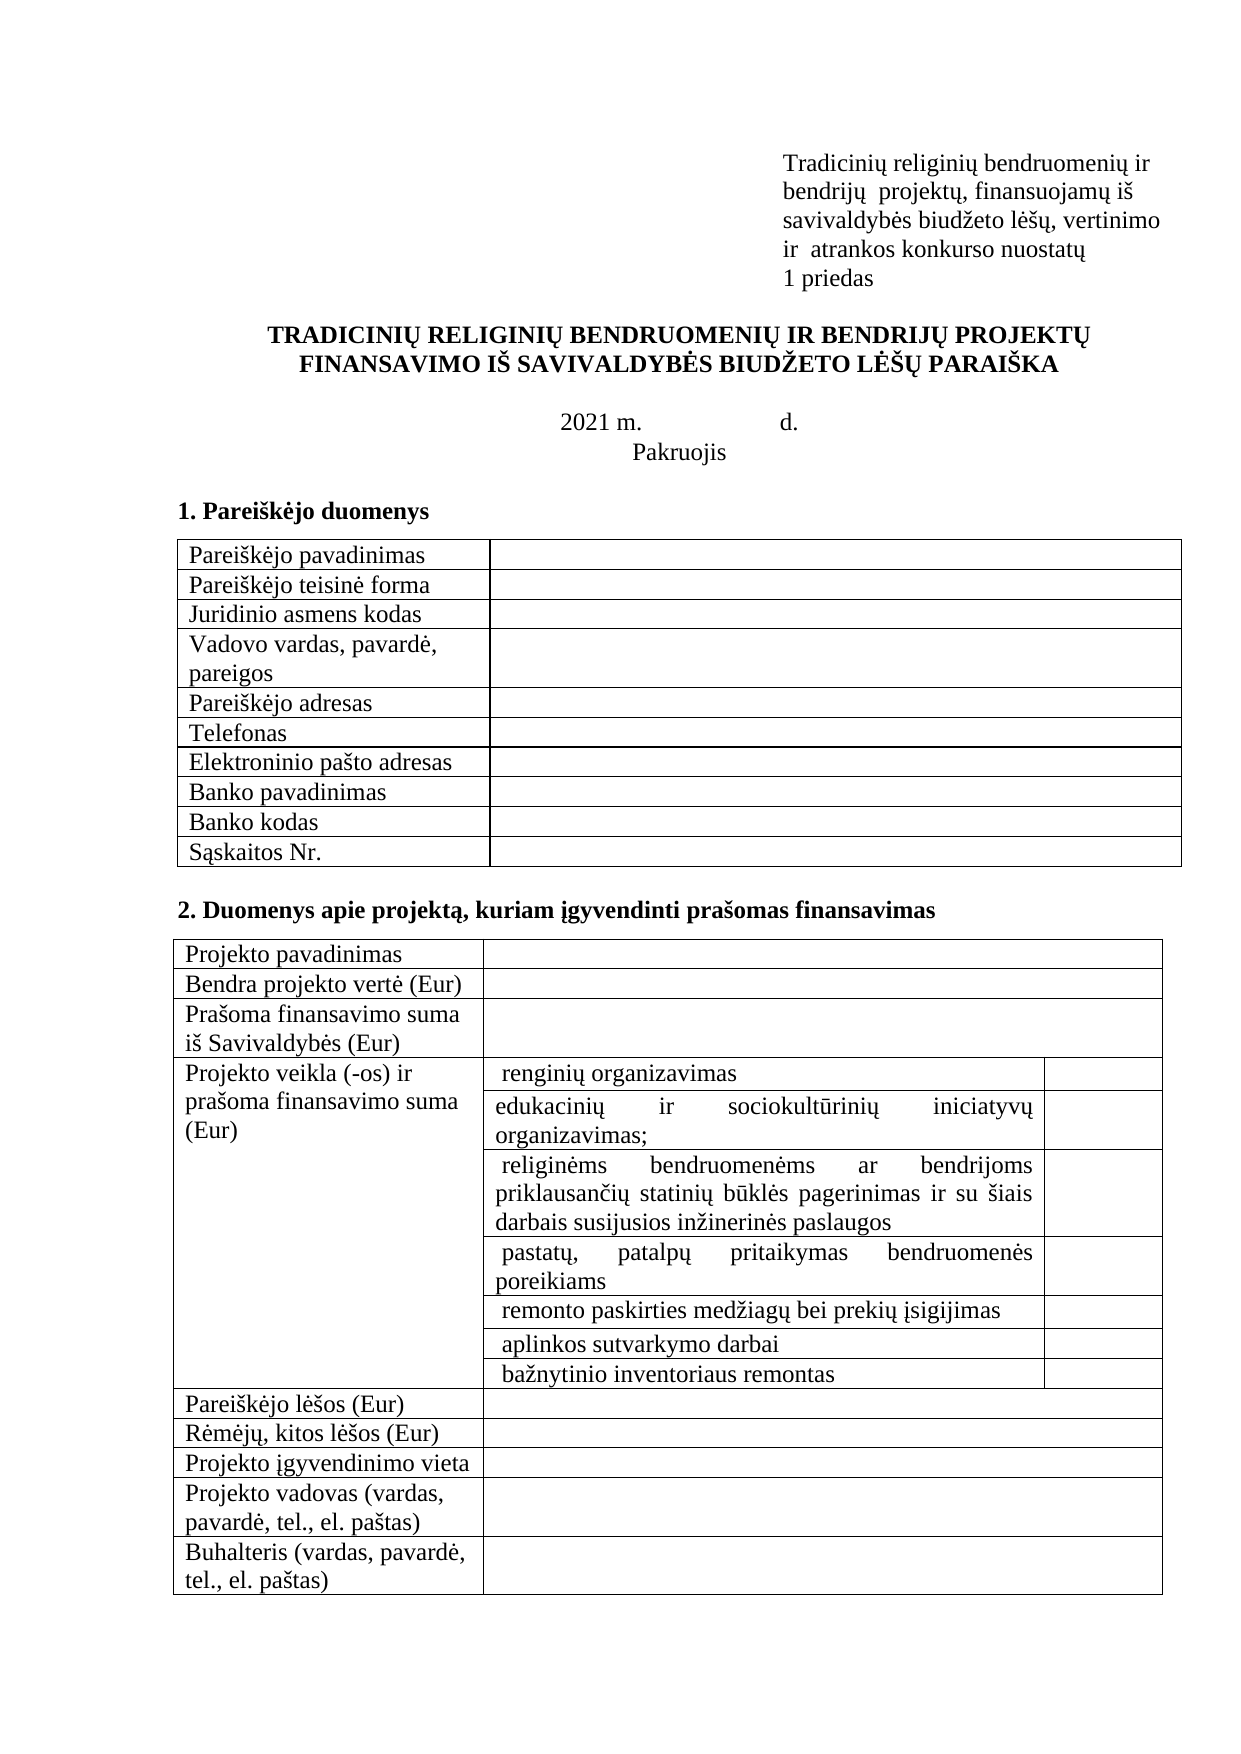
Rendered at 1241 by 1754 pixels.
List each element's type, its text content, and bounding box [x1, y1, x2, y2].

table_header [491, 540, 1181, 569]
table_cell [491, 837, 1181, 866]
table_cell [1045, 1296, 1162, 1328]
table_cell [484, 1537, 1162, 1594]
table_cell [1045, 1150, 1162, 1236]
table_cell aplinkos sutvarkymo darbai [484, 1329, 1044, 1358]
table_cell Sąskaitos Nr. [178, 837, 489, 866]
table_cell Juridinio asmens kodas [178, 600, 489, 628]
text 2. Duomenys apie projektą, kuriam įgyvendinti prašomas finansavimas [177, 895, 1181, 924]
table_cell [491, 748, 1181, 776]
table_cell Elektroninio pašto adresas [178, 748, 489, 776]
text Tradicinių religinių bendruomenių ir [783, 148, 1181, 176]
table_cell [491, 570, 1181, 598]
table_cell [1045, 1237, 1162, 1294]
table_cell [491, 777, 1181, 806]
table_cell Banko kodas [178, 807, 489, 836]
table_header Projekto pavadinimas [174, 940, 483, 968]
table_cell Pareiškėjo lėšos (Eur) [174, 1389, 483, 1417]
text savivaldybės biudžeto lėšų, vertinimo [783, 205, 1181, 234]
text bendrijų projektų, finansuojamų iš [783, 176, 1181, 205]
table_cell [484, 1478, 1162, 1536]
table_header 2021 m. d. [485, 408, 873, 436]
table_cell Vadovo vardas, pavardė, pareigos [178, 629, 489, 687]
table_cell Banko pavadinimas [178, 777, 489, 806]
table_header [484, 940, 1162, 968]
table_cell [1045, 1058, 1162, 1090]
table_cell [1045, 1359, 1162, 1388]
table_cell [491, 688, 1181, 717]
table_cell religinėms bendruomenėms ar bendrijoms priklausančių statinių būklės pagerinimas ir su šiais darbais susijusios inžinerinės paslaugos [484, 1150, 1044, 1236]
table_cell Buhalteris (vardas, pavardė, tel., el. paštas) [174, 1537, 483, 1594]
text ir atrankos konkurso nuostatų [783, 234, 1181, 263]
table_cell Projekto vadovas (vardas, pavardė, tel., el. paštas) [174, 1478, 483, 1536]
table_cell Pareiškėjo adresas [178, 688, 489, 717]
table_cell bažnytinio inventoriaus remontas [484, 1359, 1044, 1388]
table_cell [484, 1448, 1162, 1477]
table_cell pastatų, patalpų pritaikymas bendruomenės poreikiams [484, 1237, 1044, 1294]
table_cell remonto paskirties medžiagų bei prekių įsigijimas [484, 1296, 1044, 1328]
table_cell [1045, 1329, 1162, 1358]
table_cell [491, 807, 1181, 836]
text tradicinių religinių bendruomenių ir bendrijų projektų finansavimo iš SAVIVALDYBĖS BIUDŽETO LĖŠų paraiška [177, 320, 1181, 378]
table_header Pareiškėjo pavadinimas [178, 540, 489, 569]
table_cell renginių organizavimas [484, 1058, 1044, 1090]
table_cell Projekto veikla (-os) ir prašoma finansavimo suma (Eur) [174, 1058, 483, 1388]
table_cell [491, 718, 1181, 746]
table_cell edukacinių ir sociokultūrinių iniciatyvų organizavimas; [484, 1091, 1044, 1149]
table_cell Rėmėjų, kitos lėšos (Eur) [174, 1419, 483, 1447]
table_cell [484, 1389, 1162, 1417]
subtitle 1. Pareiškėjo duomenys [177, 496, 1181, 524]
table_cell Pareiškėjo teisinė forma [178, 570, 489, 598]
table_cell Telefonas [178, 718, 489, 746]
table_cell [484, 1419, 1162, 1447]
table_cell [1045, 1091, 1162, 1149]
table_cell [484, 969, 1162, 998]
table_cell [484, 999, 1162, 1057]
table_cell [491, 600, 1181, 628]
table_cell Pakruojis [485, 437, 873, 466]
text 1 priedas [783, 263, 1181, 291]
table_cell [491, 629, 1181, 687]
table_cell Prašoma finansavimo suma iš Savivaldybės (Eur) [174, 999, 483, 1057]
table_cell Projekto įgyvendinimo vieta [174, 1448, 483, 1477]
table_cell Bendra projekto vertė (Eur) [174, 969, 483, 998]
